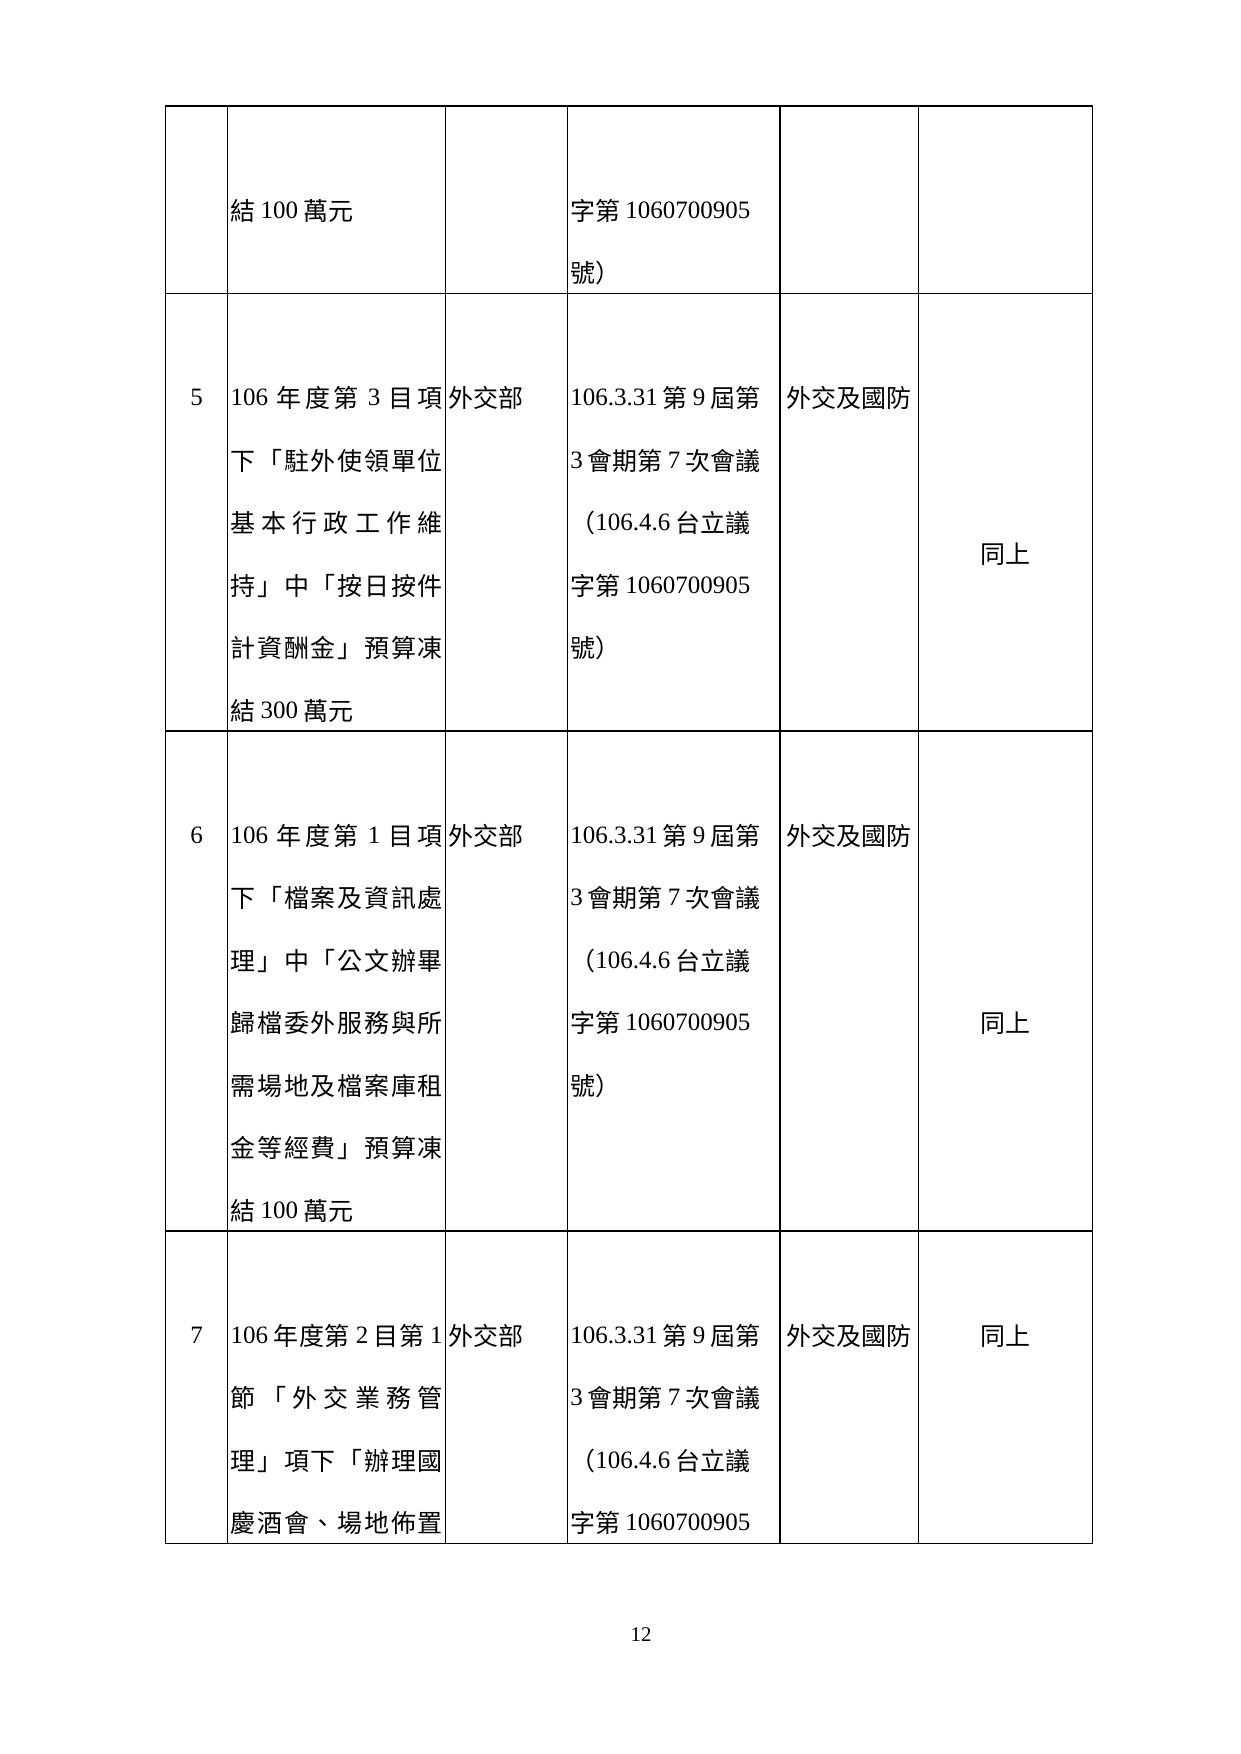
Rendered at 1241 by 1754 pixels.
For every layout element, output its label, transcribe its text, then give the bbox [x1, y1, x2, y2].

table_cell 外交及國防 [781, 294, 918, 730]
table_cell 結100萬元 [228, 107, 445, 293]
table_cell 同上 [919, 294, 1092, 730]
table_cell [166, 107, 227, 293]
table_cell 5 [166, 294, 227, 730]
table_cell 106.3.31第9屆第3會期第7次會議（106.4.6台立議 字第1060700905 [568, 1232, 779, 1543]
table_cell [446, 107, 567, 293]
table_cell 同上 [919, 732, 1092, 1230]
table_cell 外交部 [446, 294, 567, 730]
table_cell 106.3.31第9屆第3會期第7次會議（106.4.6台立議 字第1060700905號） [568, 732, 779, 1230]
table_cell 106年度第1目項下「檔案及資訊處理」中「公文辦畢歸檔委外服務與所需場地及檔案庫租金等經費」預算凍結100萬元 [228, 732, 445, 1230]
table_cell 字第1060700905號） [568, 107, 779, 293]
table_cell 106年度第2目第1節「外交業務管理」項下「辦理國慶酒會、場地佈置 [228, 1232, 445, 1543]
table_cell 同上 [919, 1232, 1092, 1543]
table_cell [781, 107, 918, 293]
table_cell 外交部 [446, 1232, 567, 1543]
table_cell 106.3.31第9屆第3會期第7次會議（106.4.6台立議 字第1060700905號） [568, 294, 779, 730]
table_cell 6 [166, 732, 227, 1230]
table_cell 外交部 [446, 732, 567, 1230]
table_cell 外交及國防 [781, 1232, 918, 1543]
table_cell 7 [166, 1232, 227, 1543]
table_cell 106年度第3目項下「駐外使領單位基本行政工作維持」中「按日按件計資酬金」預算凍結300萬元 [228, 294, 445, 730]
table_cell [919, 107, 1092, 293]
table_cell 外交及國防 [781, 732, 918, 1230]
